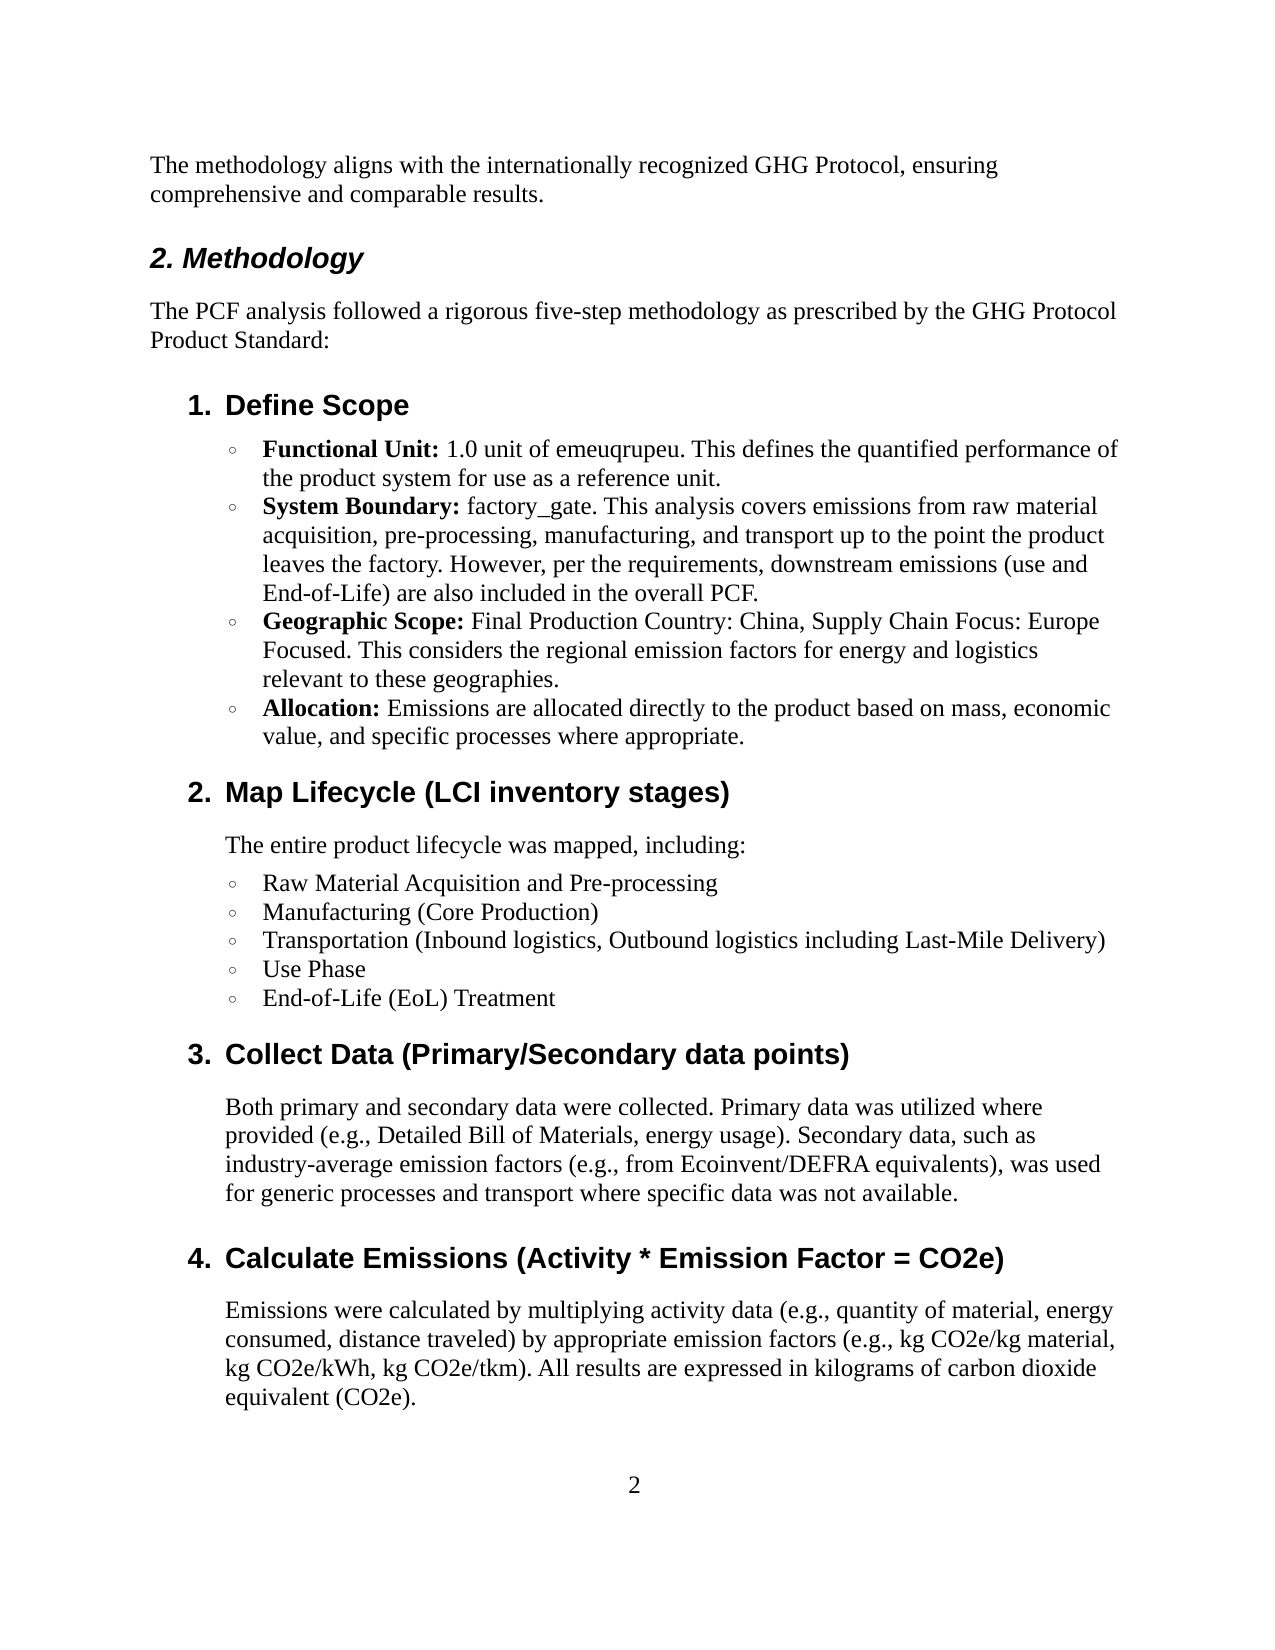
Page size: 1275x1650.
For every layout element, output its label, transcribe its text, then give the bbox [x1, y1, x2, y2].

list Allocation: Emissions are allocated directly to the product based on mass, economic value, and specific processes where appropriate. [225, 693, 1125, 750]
list Geographic Scope: Final Production Country: China, Supply Chain Focus: Europe Focused. This considers the regional emission factors for energy and logistics relevant to these geographies. [225, 606, 1125, 693]
text The PCF analysis followed a rigorous five-step methodology as prescribed by the GHG Protocol Product Standard: [150, 296, 1125, 354]
list Both primary and secondary data were collected. Primary data was utilized where provided (e.g., Detailed Bill of Materials, energy usage). Secondary data, such as industry-average emission factors (e.g., from Ecoinvent/DEFRA equivalents), was used for generic processes and transport where specific data was not available. [187, 1092, 1125, 1207]
list Raw Material Acquisition and Pre-processing [225, 868, 1125, 897]
text The methodology aligns with the internationally recognized GHG Protocol, ensuring comprehensive and comparable results. [150, 150, 1125, 207]
list System Boundary: factory_gate. This analysis covers emissions from raw material acquisition, pre-processing, manufacturing, and transport up to the point the product leaves the factory. However, per the requirements, downstream emissions (use and End-of-Life) are also included in the overall PCF. [225, 491, 1125, 606]
list Functional Unit: 1.0 unit of emeuqrupeu. This defines the quantified performance of the product system for use as a reference unit. [225, 434, 1125, 491]
list Use Phase [225, 954, 1125, 983]
subtitle Define Scope [187, 388, 1125, 421]
subtitle 2. Methodology [150, 241, 1125, 275]
subtitle Calculate Emissions (Activity * Emission Factor = CO2e) [187, 1241, 1125, 1274]
list Emissions were calculated by multiplying activity data (e.g., quantity of material, energy consumed, distance traveled) by appropriate emission factors (e.g., kg CO2e/kg material, kg CO2e/kWh, kg CO2e/tkm). All results are expressed in kilograms of carbon dioxide equivalent (CO2e). [187, 1296, 1125, 1411]
list Manufacturing (Core Production) [225, 897, 1125, 925]
list The entire product lifecycle was mapped, including: [187, 830, 1125, 859]
subtitle Map Lifecycle (LCI inventory stages) [187, 775, 1125, 809]
list End-of-Life (EoL) Treatment [225, 983, 1125, 1012]
list Transportation (Inbound logistics, Outbound logistics including Last-Mile Delivery) [225, 925, 1125, 954]
subtitle Collect Data (Primary/Secondary data points) [187, 1037, 1125, 1070]
